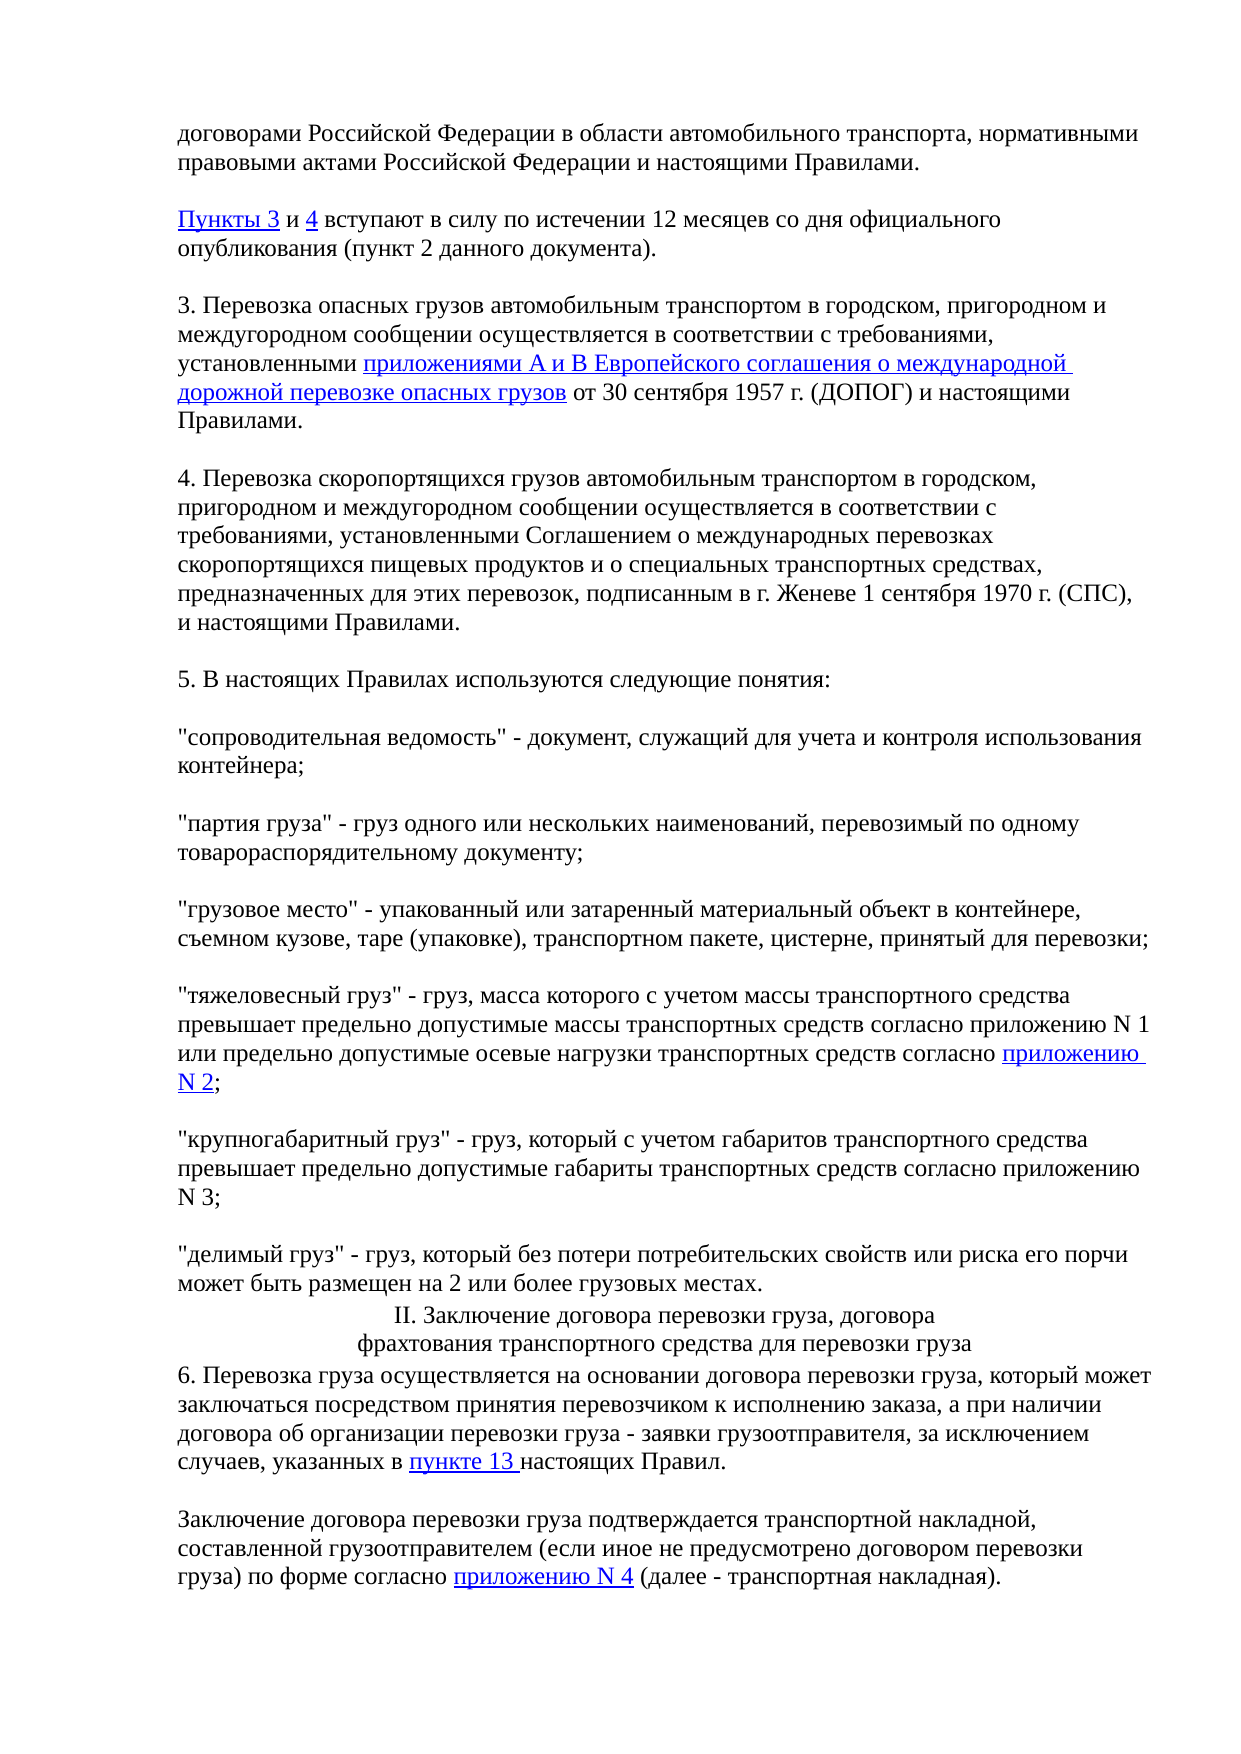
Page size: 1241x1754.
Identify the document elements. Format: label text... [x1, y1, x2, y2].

text II. Заключение договора перевозки груза, договора фрахтования транспортного средства для перевозки груза [177, 1300, 1152, 1357]
text 6. Перевозка груза осуществляется на основании договора перевозки груза, который может заключаться посредством принятия перевозчиком к исполнению заказа, а при наличии договора об организации перевозки груза - заявки грузоотправителя, за исключением случаев, указанных в пункте 13 настоящих Правил. Заключение договора перевозки груза подтверждается транспортной накладной, составленной грузоотправителем (если иное не предусмотрено договором перевозки груза) по форме согласно приложению N 4 (далее - транспортная накладная). [177, 1360, 1152, 1619]
text договорами Российской Федерации в области автомобильного транспорта, нормативными правовыми актами Российской Федерации и настоящими Правилами. Пункты 3 и 4 вступают в силу по истечении 12 месяцев со дня официального опубликования (пункт 2 данного документа). 3. Перевозка опасных грузов автомобильным транспортом в городском, пригородном и междугородном сообщении осуществляется в соответствии с требованиями, установленными приложениями A и B Европейского соглашения о международной дорожной перевозке опасных грузов от 30 сентября 1957 г. (ДОПОГ) и настоящими Правилами. 4. Перевозка скоропортящихся грузов автомобильным транспортом в городском, пригородном и междугородном сообщении осуществляется в соответствии с требованиями, установленными Соглашением о международных перевозках скоропортящихся пищевых продуктов и о специальных транспортных средствах, предназначенных для этих перевозок, подписанным в г. Женеве 1 сентября 1970 г. (СПС), и настоящими Правилами. 5. В настоящих Правилах используются следующие понятия: "сопроводительная ведомость" - документ, служащий для учета и контроля использования контейнера; "партия груза" - груз одного или нескольких наименований, перевозимый по одному товарораспорядительному документу; "грузовое место" - упакованный или затаренный материальный объект в контейнере, съемном кузове, таре (упаковке), транспортном пакете, цистерне, принятый для перевозки; "тяжеловесный груз" - груз, масса которого с учетом массы транспортного средства превышает предельно допустимые массы транспортных средств согласно приложению N 1 или предельно допустимые осевые нагрузки транспортных средств согласно приложению N 2; "крупногабаритный груз" - груз, который с учетом габаритов транспортного средства превышает предельно допустимые габариты транспортных средств согласно приложению N 3; "делимый груз" - груз, который без потери потребительских свойств или риска его порчи может быть размещен на 2 или более грузовых местах. [177, 118, 1152, 1297]
